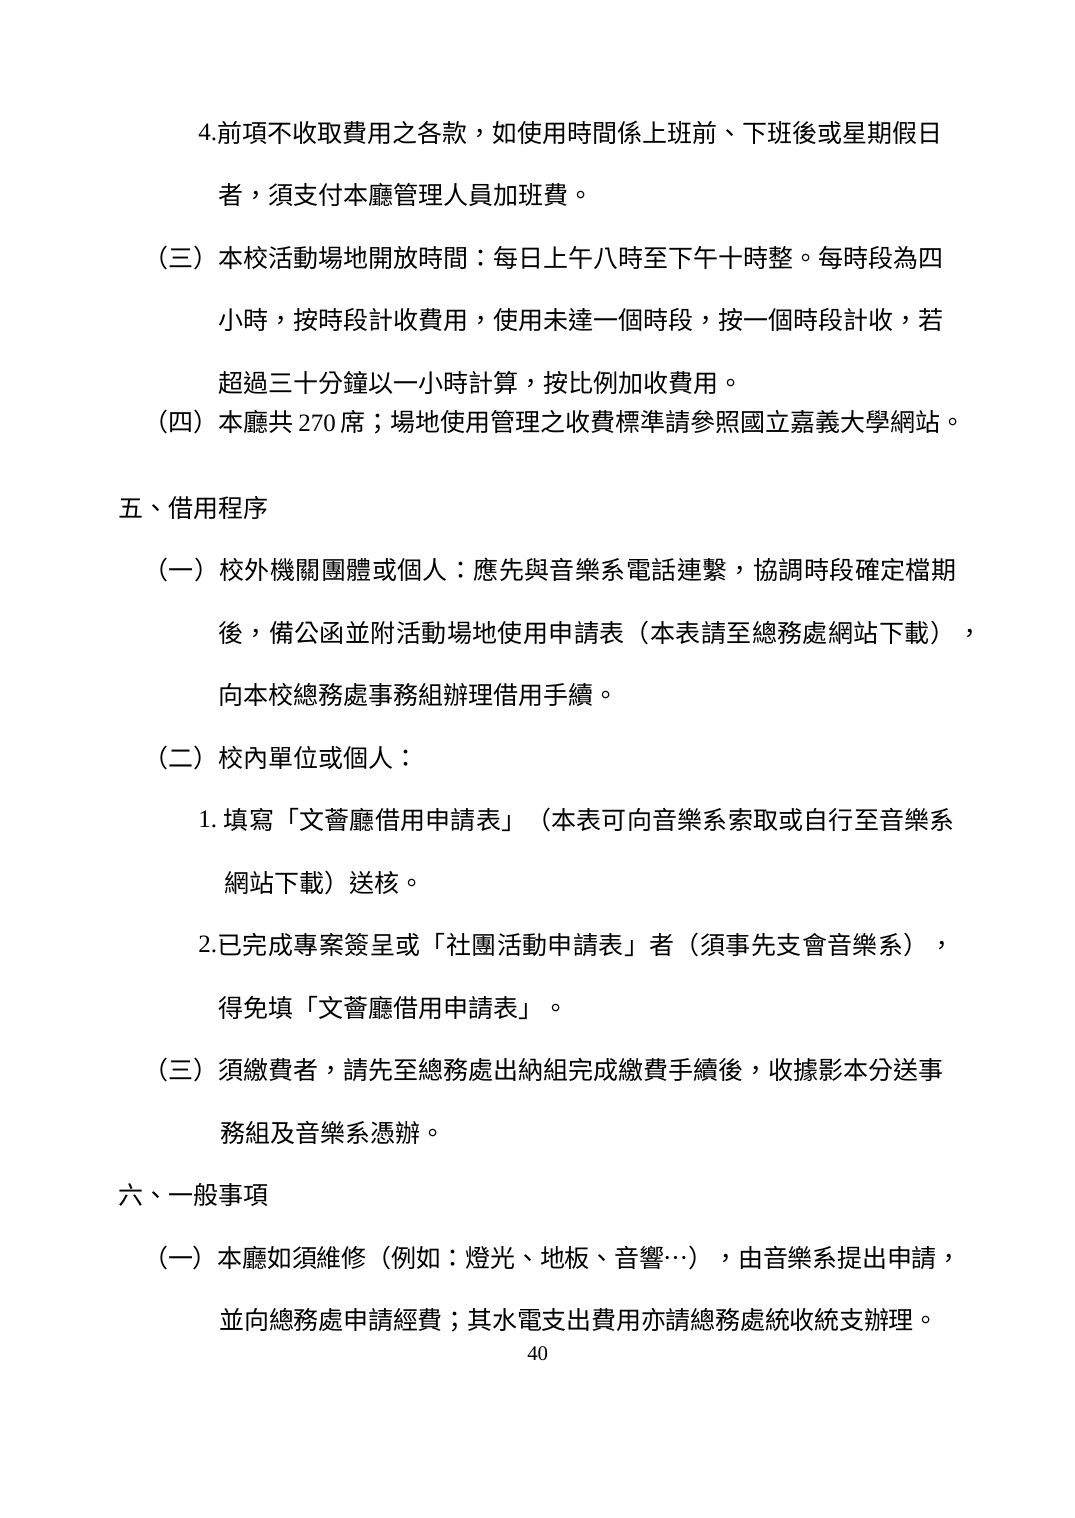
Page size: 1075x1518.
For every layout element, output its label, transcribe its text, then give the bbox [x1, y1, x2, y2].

text （四）本廳共270席；場地使用管理之收費標準請參照國立嘉義大學網站。 [143, 402, 957, 438]
text （一）本廳如須維修（例如：燈光、地板、音響…），由音樂系提出申請，並向總務處申請經費；其水電支出費用亦請總務處統收統支辦理。 [143, 1214, 957, 1339]
text 1. 填寫「文薈廳借用申請表」（本表可向音樂系索取或自行至音樂系網站下載）送核。 [198, 777, 957, 902]
text （三）須繳費者，請先至總務處出納組完成繳費手續後，收據影本分送事務組及音樂系憑辦。 [143, 1027, 957, 1152]
text 六、一般事項 [118, 1152, 957, 1214]
text 五、借用程序 [118, 464, 957, 527]
text （一）校外機關團體或個人：應先與音樂系電話連繫，協調時段確定檔期後，備公函並附活動場地使用申請表（本表請至總務處網站下載），向本校總務處事務組辦理借用手續。 [143, 527, 957, 714]
text 2.已完成專案簽呈或「社團活動申請表」者（須事先支會音樂系），得免填「文薈廳借用申請表」。 [198, 902, 957, 1027]
text （三）本校活動場地開放時間：每日上午八時至下午十時整。每時段為四小時，按時段計收費用，使用未達一個時段，按一個時段計收，若超過三十分鐘以一小時計算，按比例加收費用。 [143, 214, 957, 402]
text （二）校內單位或個人： [143, 714, 957, 777]
text 4.前項不收取費用之各款，如使用時間係上班前、下班後或星期假日者，須支付本廳管理人員加班費。 [198, 89, 957, 214]
